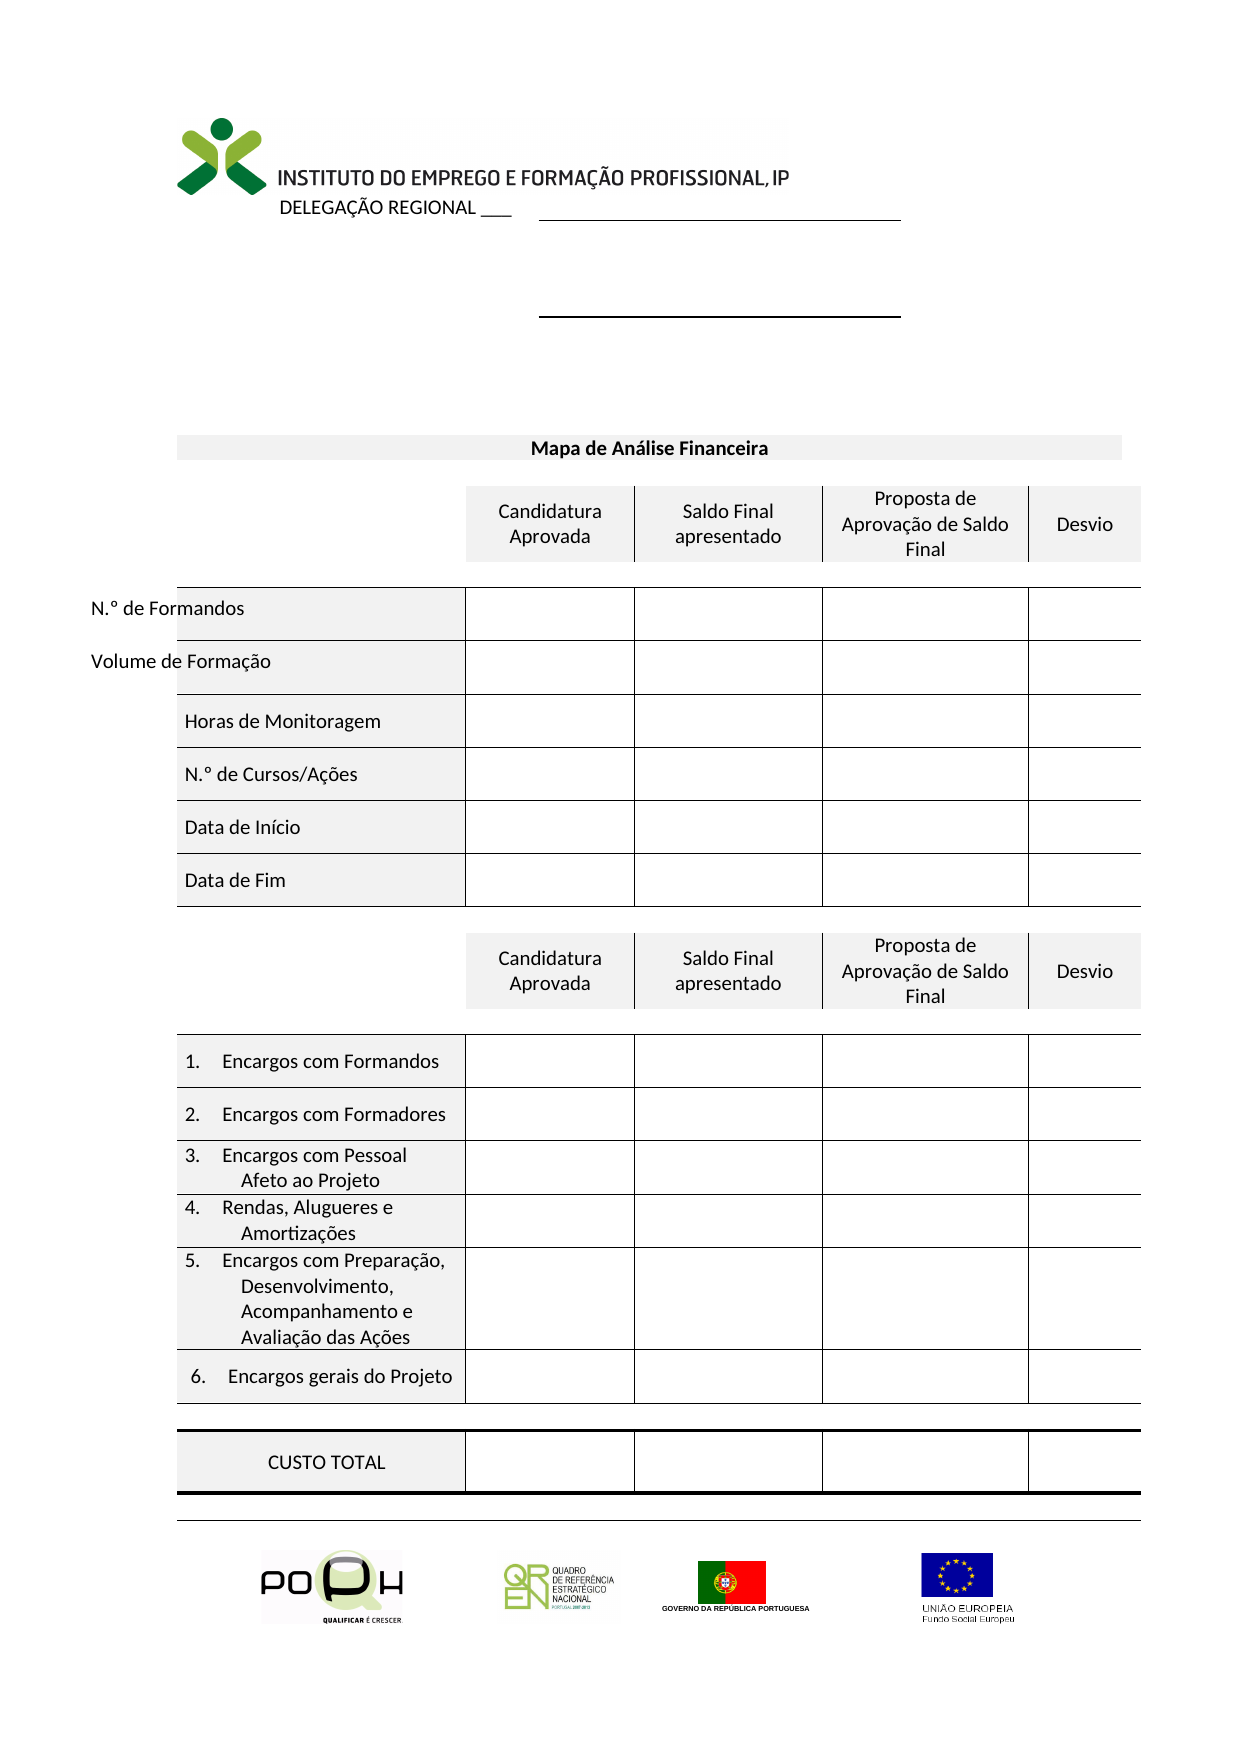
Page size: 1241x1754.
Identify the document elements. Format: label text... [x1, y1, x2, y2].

table_cell [823, 1195, 1028, 1247]
table_cell [635, 854, 822, 906]
table_cell [1029, 1404, 1141, 1429]
table_cell [466, 1404, 634, 1429]
table_cell [635, 748, 822, 800]
table_cell [177, 1495, 466, 1520]
table_cell [635, 1195, 822, 1247]
table_cell [1029, 854, 1141, 906]
table_cell [822, 1404, 1029, 1429]
table_header [177, 933, 466, 1009]
table_cell [1029, 748, 1141, 800]
table_cell [1029, 1248, 1141, 1349]
table_cell [635, 588, 822, 640]
table_cell [1029, 588, 1141, 640]
table_cell [635, 801, 822, 853]
table_cell [1029, 1141, 1141, 1193]
table_cell CUSTO TOTAL [177, 1432, 465, 1491]
table_header Candidatura Aprovada [466, 486, 634, 562]
table_cell [823, 1248, 1028, 1349]
table_header Saldo Final apresentado [635, 486, 822, 562]
table_cell [466, 801, 634, 853]
table_cell [635, 1248, 822, 1349]
table_cell [1029, 695, 1141, 747]
table_cell [1029, 1035, 1141, 1087]
table_cell Encargos com Preparação, Desenvolvimento, Acompanhamento e Avaliação das Ações [177, 1248, 465, 1349]
table_cell Data de Início [177, 801, 465, 853]
table_cell [823, 1432, 1028, 1491]
table_cell [635, 695, 822, 747]
table_cell [823, 801, 1028, 853]
table_cell Encargos com Pessoal Afeto ao Projeto [177, 1141, 465, 1193]
table_cell [823, 1035, 1028, 1087]
table_cell [822, 1495, 1029, 1520]
table_cell [635, 1035, 822, 1087]
table_cell [1029, 1088, 1141, 1140]
table_cell [901, 220, 1137, 316]
table_cell [1029, 1350, 1141, 1402]
table_cell [466, 1195, 634, 1247]
table_cell Encargos gerais do Projeto [177, 1350, 465, 1402]
table_cell [635, 1009, 822, 1034]
table_header Desvio [1029, 486, 1141, 562]
table_cell [635, 1350, 822, 1402]
table_cell [466, 1088, 634, 1140]
table_cell [539, 221, 901, 316]
table_header [177, 486, 466, 562]
subtitle Mapa de Análise Financeira [177, 435, 1122, 460]
table_cell [466, 695, 634, 747]
table_cell [823, 854, 1028, 906]
table_cell [177, 220, 538, 316]
table_cell [635, 1432, 822, 1491]
table_cell [466, 854, 634, 906]
table_cell [1029, 1495, 1141, 1520]
table_cell N.º de Cursos/Ações [177, 748, 465, 800]
table_header Candidatura Aprovada [466, 933, 634, 1009]
table_cell [635, 1088, 822, 1140]
table_cell [1029, 641, 1141, 693]
table_cell Horas de Monitoragem [177, 695, 465, 747]
table_cell [177, 562, 466, 587]
table_cell [1029, 1195, 1141, 1247]
table_cell [466, 562, 634, 587]
table_cell [466, 1495, 634, 1520]
table_cell [823, 641, 1028, 693]
table_cell Data de Fim [177, 854, 465, 906]
table_cell Encargos com Formandos [177, 1035, 465, 1087]
table_cell [466, 588, 634, 640]
table_cell Rendas, Alugueres e Amortizações [177, 1195, 465, 1247]
table_cell [823, 1088, 1028, 1140]
table_cell [466, 1009, 634, 1034]
table_cell [177, 1404, 466, 1429]
table_cell [1029, 1432, 1141, 1491]
table_cell [822, 1009, 1029, 1034]
table_cell [466, 641, 634, 693]
table_cell [1029, 1009, 1141, 1034]
table_cell [635, 1404, 822, 1429]
table_header Proposta de Aprovação de Saldo Final [823, 933, 1028, 1009]
table_cell [823, 588, 1028, 640]
table_cell [466, 1432, 634, 1491]
table_cell N.º de Formandos [177, 588, 465, 640]
table_cell [466, 1350, 634, 1402]
table_cell [1029, 801, 1141, 853]
table_header Desvio [1029, 933, 1141, 1009]
table_cell [822, 562, 1029, 587]
table_cell [635, 1141, 822, 1193]
table_cell [823, 1350, 1028, 1402]
table_cell [823, 1141, 1028, 1193]
table_cell [635, 562, 822, 587]
table_header Saldo Final apresentado [635, 933, 822, 1009]
table_cell [1029, 562, 1141, 587]
table_cell [823, 748, 1028, 800]
table_cell [466, 1035, 634, 1087]
table_cell [177, 1009, 466, 1034]
table_cell [466, 748, 634, 800]
table_cell [635, 641, 822, 693]
table_cell Volume de Formação [177, 641, 465, 693]
table_cell [466, 1141, 634, 1193]
table_header Proposta de Aprovação de Saldo Final [823, 486, 1028, 562]
table_cell Encargos com Formadores [177, 1088, 465, 1140]
table_cell [635, 1495, 822, 1520]
table_cell [823, 695, 1028, 747]
table_cell [466, 1248, 634, 1349]
